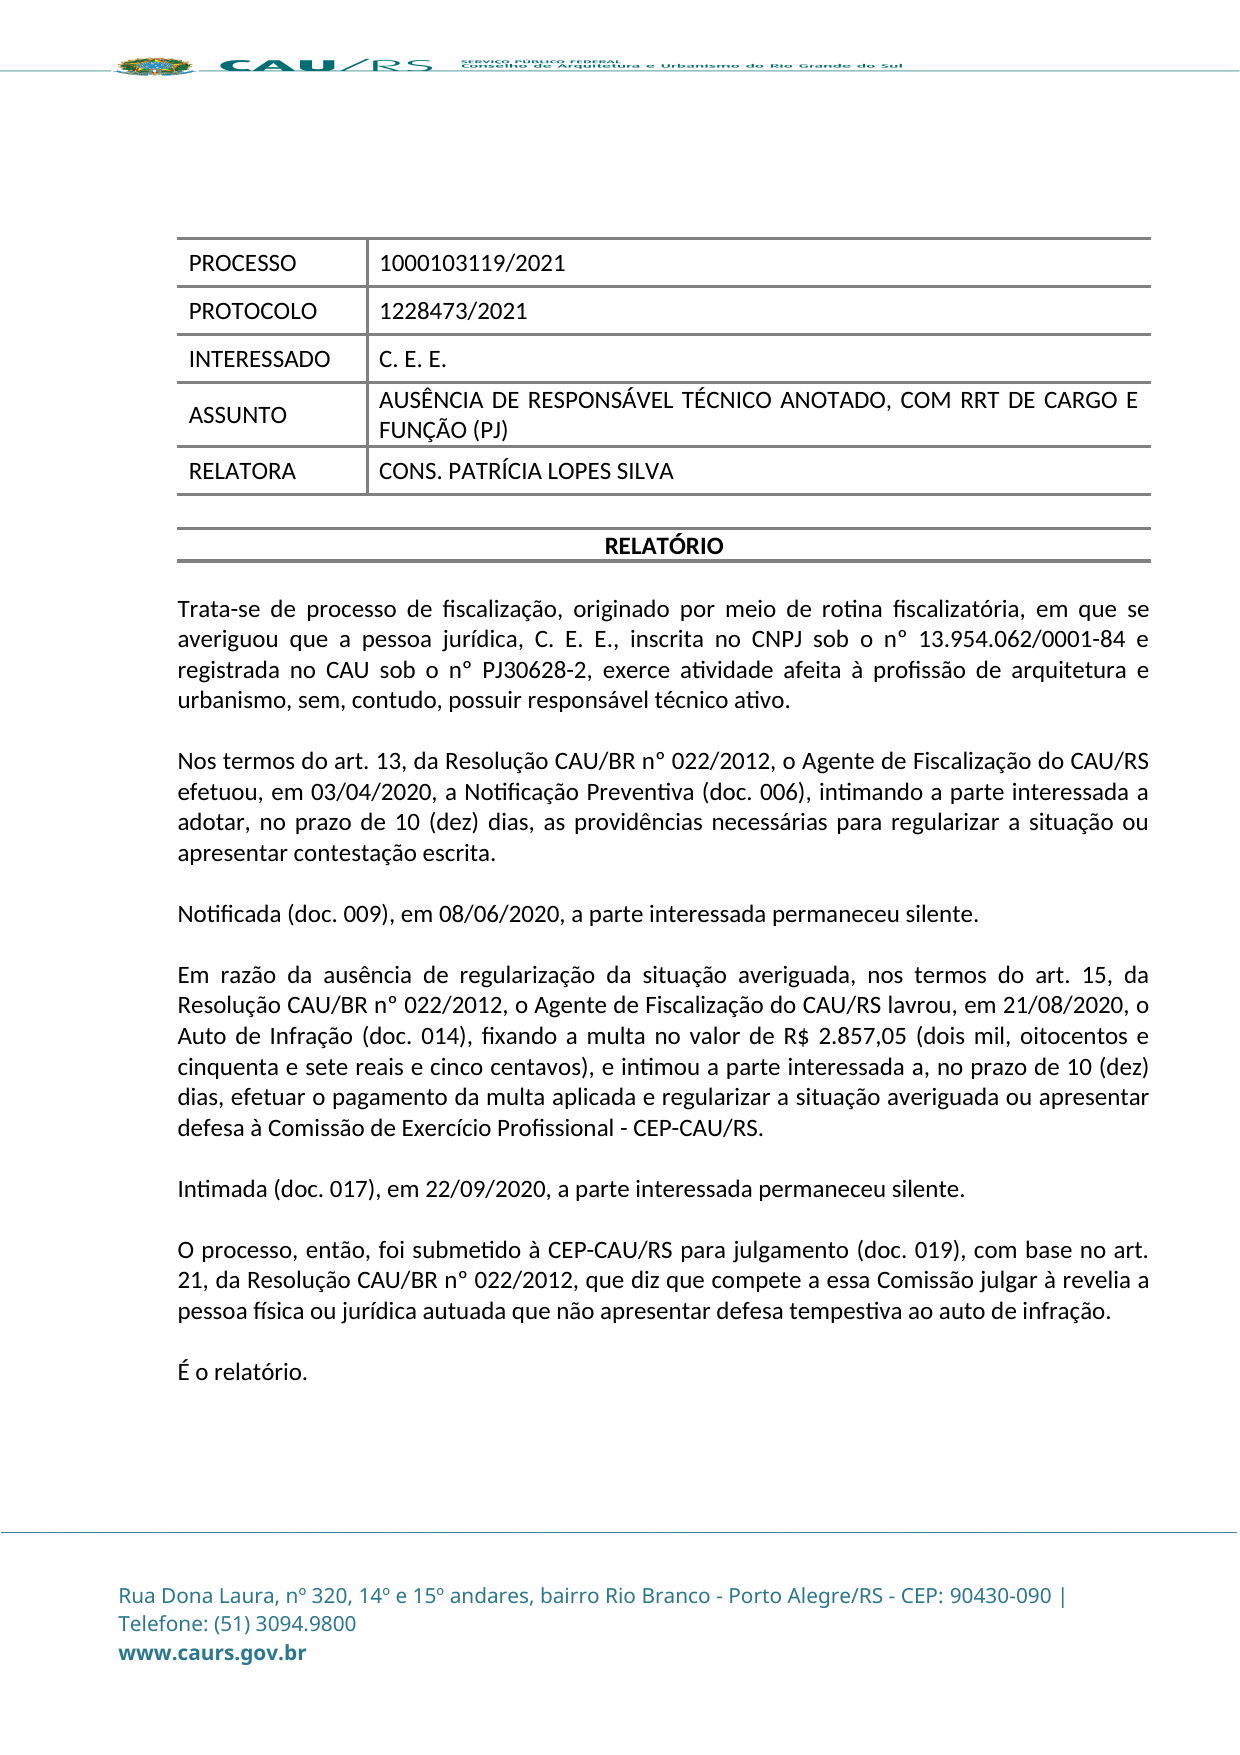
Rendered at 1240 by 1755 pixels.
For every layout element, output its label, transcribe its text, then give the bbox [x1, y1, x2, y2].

table_cell C. E. E. [369, 336, 1151, 381]
table_header RELATÓRIO [177, 530, 1151, 559]
table_cell AUSÊNCIA DE RESPONSÁVEL TÉCNICO ANOTADO, COM RRT DE CARGO E FUNÇÃO (PJ) [369, 384, 1151, 445]
text Nos termos do art. 13, da Resolução CAU/BR nº 022/2012, o Agente de Fiscalização do CAU/RS efetuou, em 03/04/2020, a Notificação Preventiva (doc. 006), intimando a parte interessada a adotar, no prazo de 10 (dez) dias, as providências necessárias para regularizar a situação ou apresentar contestação escrita. [177, 746, 1151, 868]
text Trata-se de processo de fiscalização, originado por meio de rotina fiscalizatória, em que se averiguou que a pessoa jurídica, C. E. E., inscrita no CNPJ sob o nº 13.954.062/0001-84 e registrada no CAU sob o nº PJ30628-2, exerce atividade afeita à profissão de arquitetura e urbanismo, sem, contudo, possuir responsável técnico ativo. [177, 593, 1151, 715]
text Notificada (doc. 009), em 08/06/2020, a parte interessada permaneceu silente. [177, 898, 1151, 929]
text O processo, então, foi submetido à CEP-CAU/RS para julgamento (doc. 019), com base no art. 21, da Resolução CAU/BR nº 022/2012, que diz que compete a essa Comissão julgar à revelia a pessoa física ou jurídica autuada que não apresentar defesa tempestiva ao auto de infração. [177, 1234, 1151, 1325]
table_cell RELATORA [177, 448, 366, 493]
table_header 1000103119/2021 [369, 240, 1151, 285]
text Intimada (doc. 017), em 22/09/2020, a parte interessada permaneceu silente. [177, 1173, 1151, 1203]
text Em razão da ausência de regularização da situação averiguada, nos termos do art. 15, da Resolução CAU/BR nº 022/2012, o Agente de Fiscalização do CAU/RS lavrou, em 21/08/2020, o Auto de Infração (doc. 014), fixando a multa no valor de R$ 2.857,05 (dois mil, oitocentos e cinquenta e sete reais e cinco centavos), e intimou a parte interessada a, no prazo de 10 (dez) dias, efetuar o pagamento da multa aplicada e regularizar a situação averiguada ou apresentar defesa à Comissão de Exercício Profissional - CEP-CAU/RS. [177, 959, 1151, 1142]
table_cell INTERESSADO [177, 336, 366, 381]
table_cell ASSUNTO [177, 384, 366, 445]
text É o relatório. [177, 1356, 1151, 1386]
table_cell 1228473/2021 [369, 288, 1151, 333]
table_cell CONS. PATRÍCIA LOPES SILVA [369, 448, 1151, 493]
table_cell PROTOCOLO [177, 288, 366, 333]
table_header PROCESSO [177, 240, 366, 285]
